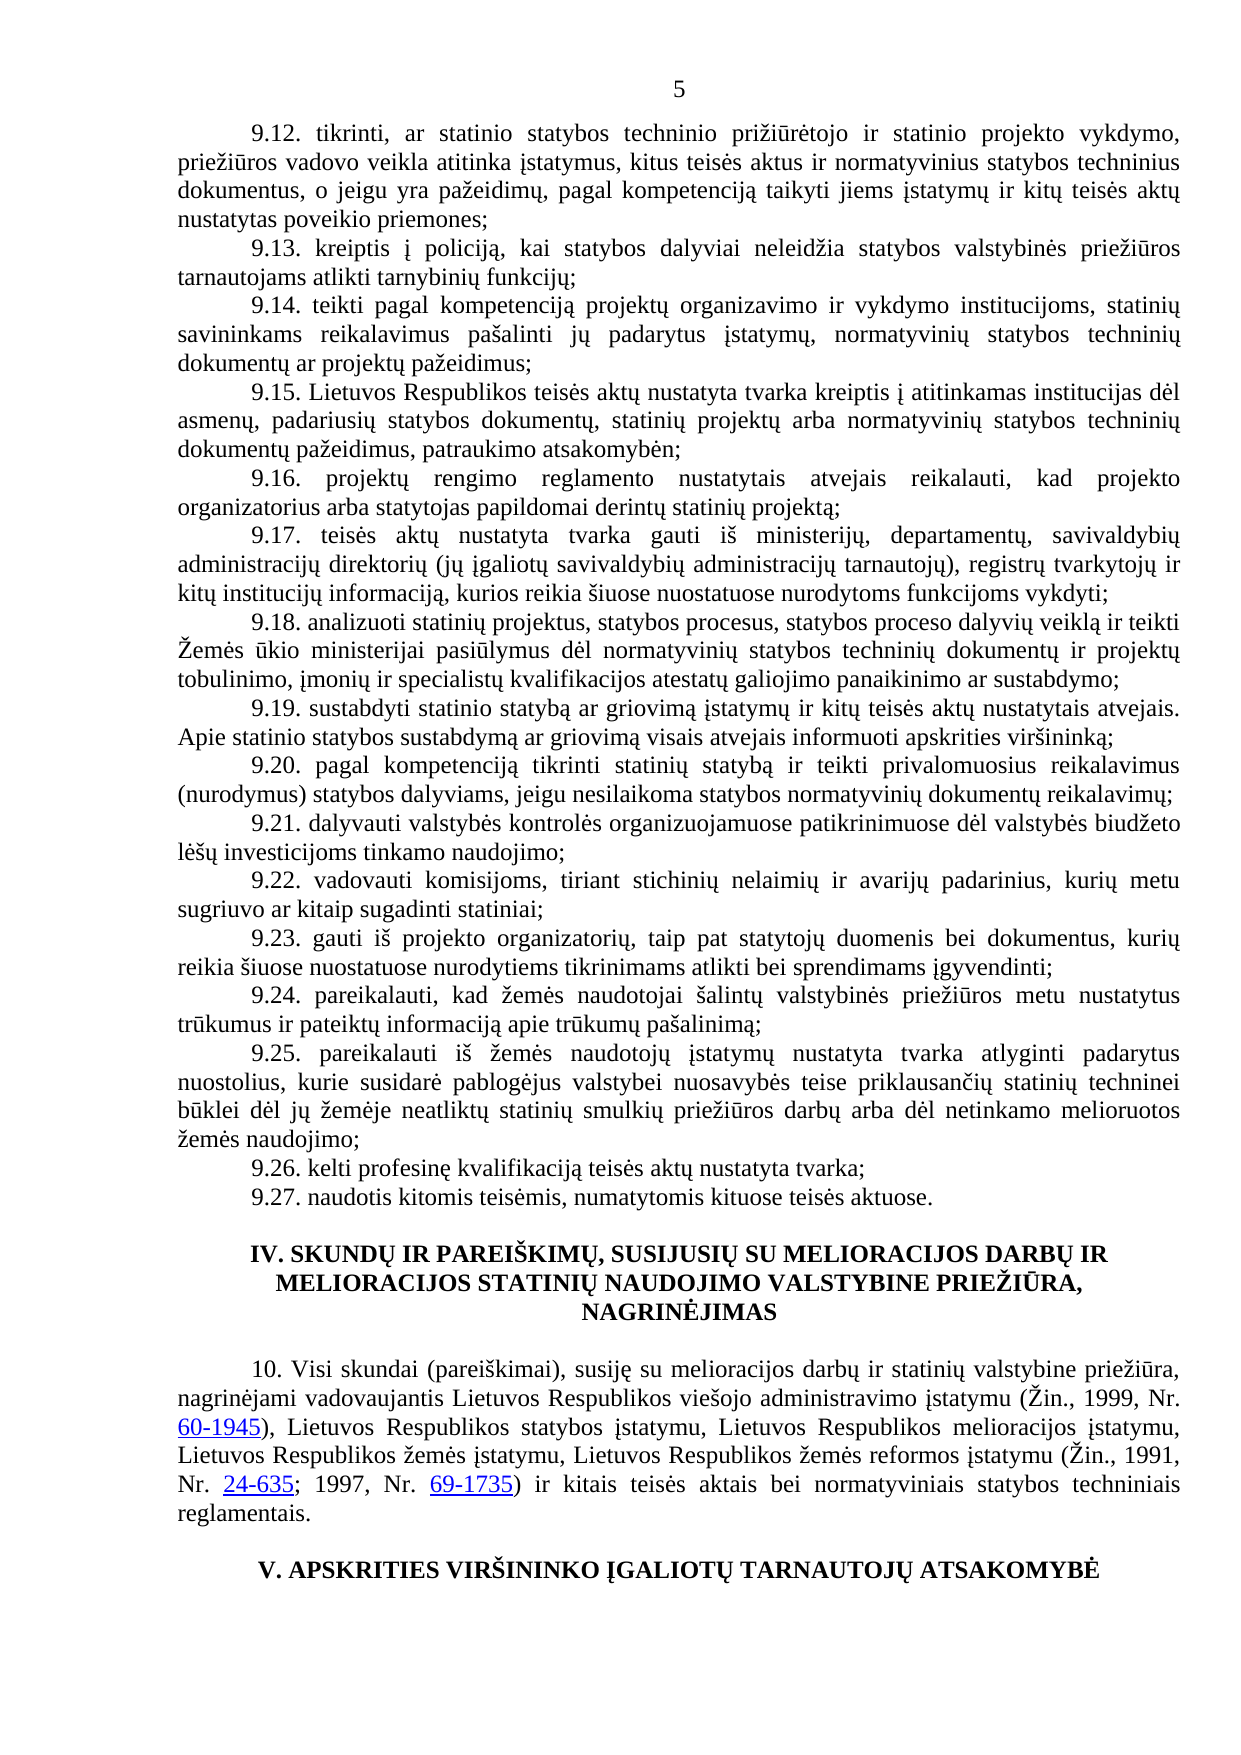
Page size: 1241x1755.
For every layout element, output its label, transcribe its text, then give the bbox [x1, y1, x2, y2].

text 9.27. naudotis kitomis teisėmis, numatytomis kituose teisės aktuose. [177, 1182, 1181, 1211]
text 9.13. kreiptis į policiją, kai statybos dalyviai neleidžia statybos valstybinės priežiūros tarnautojams atlikti tarnybinių funkcijų; [177, 233, 1181, 291]
text 9.21. dalyvauti valstybės kontrolės organizuojamuose patikrinimuose dėl valstybės biudžeto lėšų investicijoms tinkamo naudojimo; [177, 808, 1181, 866]
text 10. Visi skundai (pareiškimai), susiję su melioracijos darbų ir statinių valstybine priežiūra, nagrinėjami vadovaujantis Lietuvos Respublikos viešojo administravimo įstatymu (Žin., 1999, Nr. 60-1945), Lietuvos Respublikos statybos įstatymu, Lietuvos Respublikos melioracijos įstatymu, Lietuvos Respublikos žemės įstatymu, Lietuvos Respublikos žemės reformos įstatymu (Žin., 1991, Nr. 24-635; 1997, Nr. 69-1735) ir kitais teisės aktais bei normatyviniais statybos techniniais reglamentais. [177, 1354, 1181, 1527]
text 9.20. pagal kompetenciją tikrinti statinių statybą ir teikti privalomuosius reikalavimus (nurodymus) statybos dalyviams, jeigu nesilaikoma statybos normatyvinių dokumentų reikalavimų; [177, 751, 1181, 808]
text 9.25. pareikalauti iš žemės naudotojų įstatymų nustatyta tvarka atlyginti padarytus nuostolius, kurie susidarė pablogėjus valstybei nuosavybės teise priklausančių statinių techninei būklei dėl jų žemėje neatliktų statinių smulkių priežiūros darbų arba dėl netinkamo melioruotos žemės naudojimo; [177, 1038, 1181, 1153]
text 9.19. sustabdyti statinio statybą ar griovimą įstatymų ir kitų teisės aktų nustatytais atvejais. Apie statinio statybos sustabdymą ar griovimą visais atvejais informuoti apskrities viršininką; [177, 693, 1181, 751]
text 9.23. gauti iš projekto organizatorių, taip pat statytojų duomenis bei dokumentus, kurių reikia šiuose nuostatuose nurodytiems tikrinimams atlikti bei sprendimams įgyvendinti; [177, 923, 1181, 981]
text 9.18. analizuoti statinių projektus, statybos procesus, statybos proceso dalyvių veiklą ir teikti Žemės ūkio ministerijai pasiūlymus dėl normatyvinių statybos techninių dokumentų ir projektų tobulinimo, įmonių ir specialistų kvalifikacijos atestatų galiojimo panaikinimo ar sustabdymo; [177, 607, 1181, 693]
text 9.24. pareikalauti, kad žemės naudotojai šalintų valstybinės priežiūros metu nustatytus trūkumus ir pateiktų informaciją apie trūkumų pašalinimą; [177, 981, 1181, 1038]
text V. APSKRITIES VIRŠININKO ĮGALIOTŲ TARNAUTOJŲ ATSAKOMYBĖ [177, 1556, 1181, 1584]
text IV. SKUNDŲ IR PAREIŠKIMŲ, SUSIJUSIŲ SU MELIORACIJOS DARBŲ IR MELIORACIJOS STATINIŲ NAUDOJIMO VALSTYBINE PRIEŽIŪRA, NAGRINĖJIMAS [177, 1239, 1181, 1326]
text 9.16. projektų rengimo reglamento nustatytais atvejais reikalauti, kad projekto organizatorius arba statytojas papildomai derintų statinių projektą; [177, 463, 1181, 521]
text 9.15. Lietuvos Respublikos teisės aktų nustatyta tvarka kreiptis į atitinkamas institucijas dėl asmenų, padariusių statybos dokumentų, statinių projektų arba normatyvinių statybos techninių dokumentų pažeidimus, patraukimo atsakomybėn; [177, 377, 1181, 463]
text 9.26. kelti profesinę kvalifikaciją teisės aktų nustatyta tvarka; [177, 1153, 1181, 1182]
text 9.22. vadovauti komisijoms, tiriant stichinių nelaimių ir avarijų padarinius, kurių metu sugriuvo ar kitaip sugadinti statiniai; [177, 866, 1181, 923]
text 9.12. tikrinti, ar statinio statybos techninio prižiūrėtojo ir statinio projekto vykdymo, priežiūros vadovo veikla atitinka įstatymus, kitus teisės aktus ir normatyvinius statybos techninius dokumentus, o jeigu yra pažeidimų, pagal kompetenciją taikyti jiems įstatymų ir kitų teisės aktų nustatytas poveikio priemones; [177, 118, 1181, 233]
text 9.14. teikti pagal kompetenciją projektų organizavimo ir vykdymo institucijoms, statinių savininkams reikalavimus pašalinti jų padarytus įstatymų, normatyvinių statybos techninių dokumentų ar projektų pažeidimus; [177, 291, 1181, 377]
text 9.17. teisės aktų nustatyta tvarka gauti iš ministerijų, departamentų, savivaldybių administracijų direktorių (jų įgaliotų savivaldybių administracijų tarnautojų), registrų tvarkytojų ir kitų institucijų informaciją, kurios reikia šiuose nuostatuose nurodytoms funkcijoms vykdyti; [177, 521, 1181, 607]
